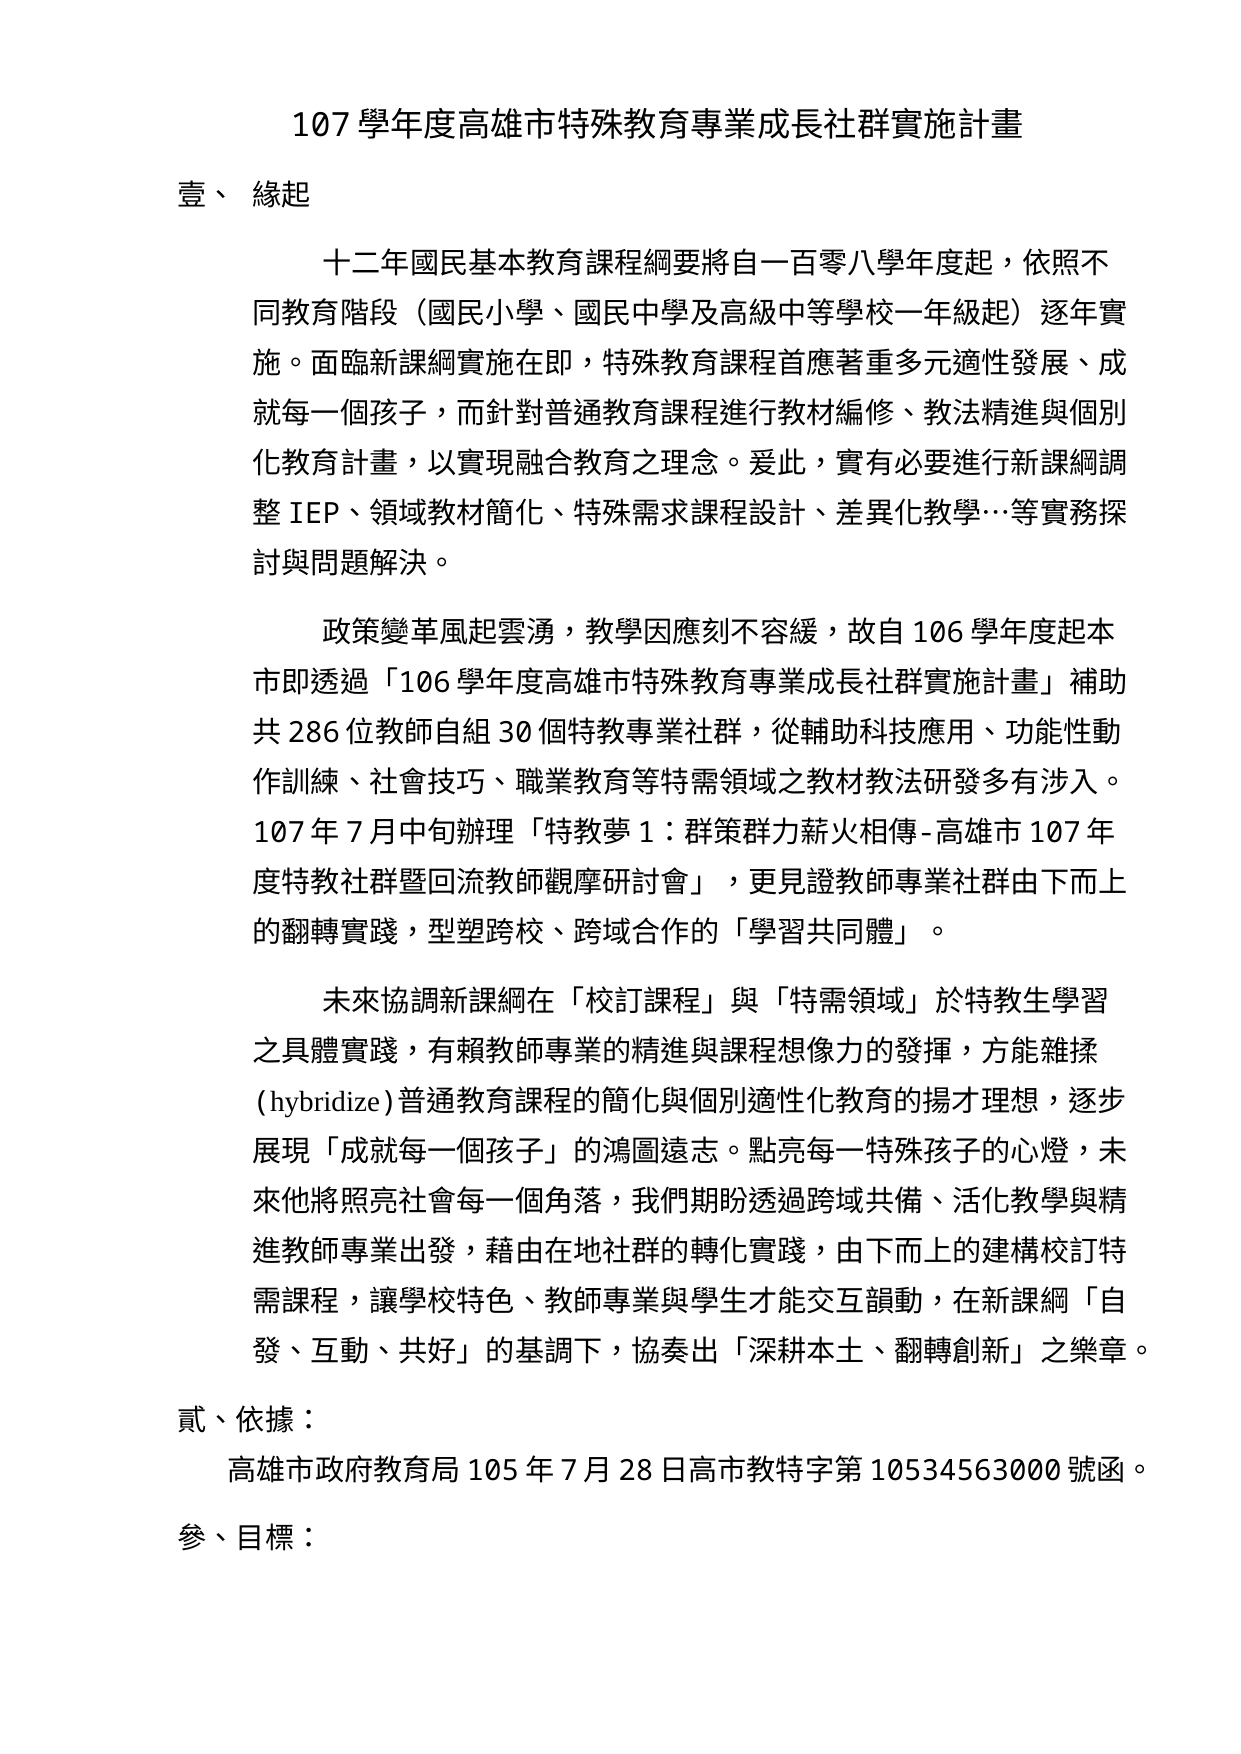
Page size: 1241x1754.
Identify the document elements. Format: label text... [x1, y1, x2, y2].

list 緣起 [177, 165, 1137, 215]
text 政策變革風起雲湧，教學因應刻不容緩，故自106學年度起本市即透過「106學年度高雄市特殊教育專業成長社群實施計畫」補助共286位教師自組30個特教專業社群，從輔助科技應用、功能性動作訓練、社會技巧、職業教育等特需領域之教材教法研發多有涉入。107年7月中旬辦理「特教夢1：群策群力薪火相傳-高雄市107年度特教社群暨回流教師觀摩研討會」，更見證教師專業社群由下而上的翻轉實踐，型塑跨校、跨域合作的「學習共同體」。 [252, 602, 1137, 952]
text 十二年國民基本教育課程綱要將自一百零八學年度起，依照不同教育階段（國民小學、國民中學及高級中等學校一年級起）逐年實施。面臨新課綱實施在即，特殊教育課程首應著重多元適性發展、成就每一個孩子，而針對普通教育課程進行教材編修、教法精進與個別化教育計畫，以實現融合教育之理念。爰此，實有必要進行新課綱調整IEP、領域教材簡化、特殊需求課程設計、差異化教學…等實務探討與問題解決。 [252, 234, 1137, 584]
text 107學年度高雄市特殊教育專業成長社群實施計畫 [177, 96, 1137, 146]
text 高雄市政府教育局105年7月28日高市教特字第10534563000號函。 [227, 1440, 1137, 1490]
text 參、目標： [177, 1509, 1137, 1559]
text 貳、依據： [177, 1390, 1137, 1440]
text 未來協調新課綱在「校訂課程」與「特需領域」於特教生學習之具體實踐，有賴教師專業的精進與課程想像力的發揮，方能雜揉(hybridize)普通教育課程的簡化與個別適性化教育的揚才理想，逐步展現「成就每一個孩子」的鴻圖遠志。點亮每一特殊孩子的心燈，未來他將照亮社會每一個角落，我們期盼透過跨域共備、活化教學與精進教師專業出發，藉由在地社群的轉化實踐，由下而上的建構校訂特需課程，讓學校特色、教師專業與學生才能交互韻動，在新課綱「自發、互動、共好」的基調下，協奏出「深耕本土、翻轉創新」之樂章。 [252, 971, 1137, 1371]
